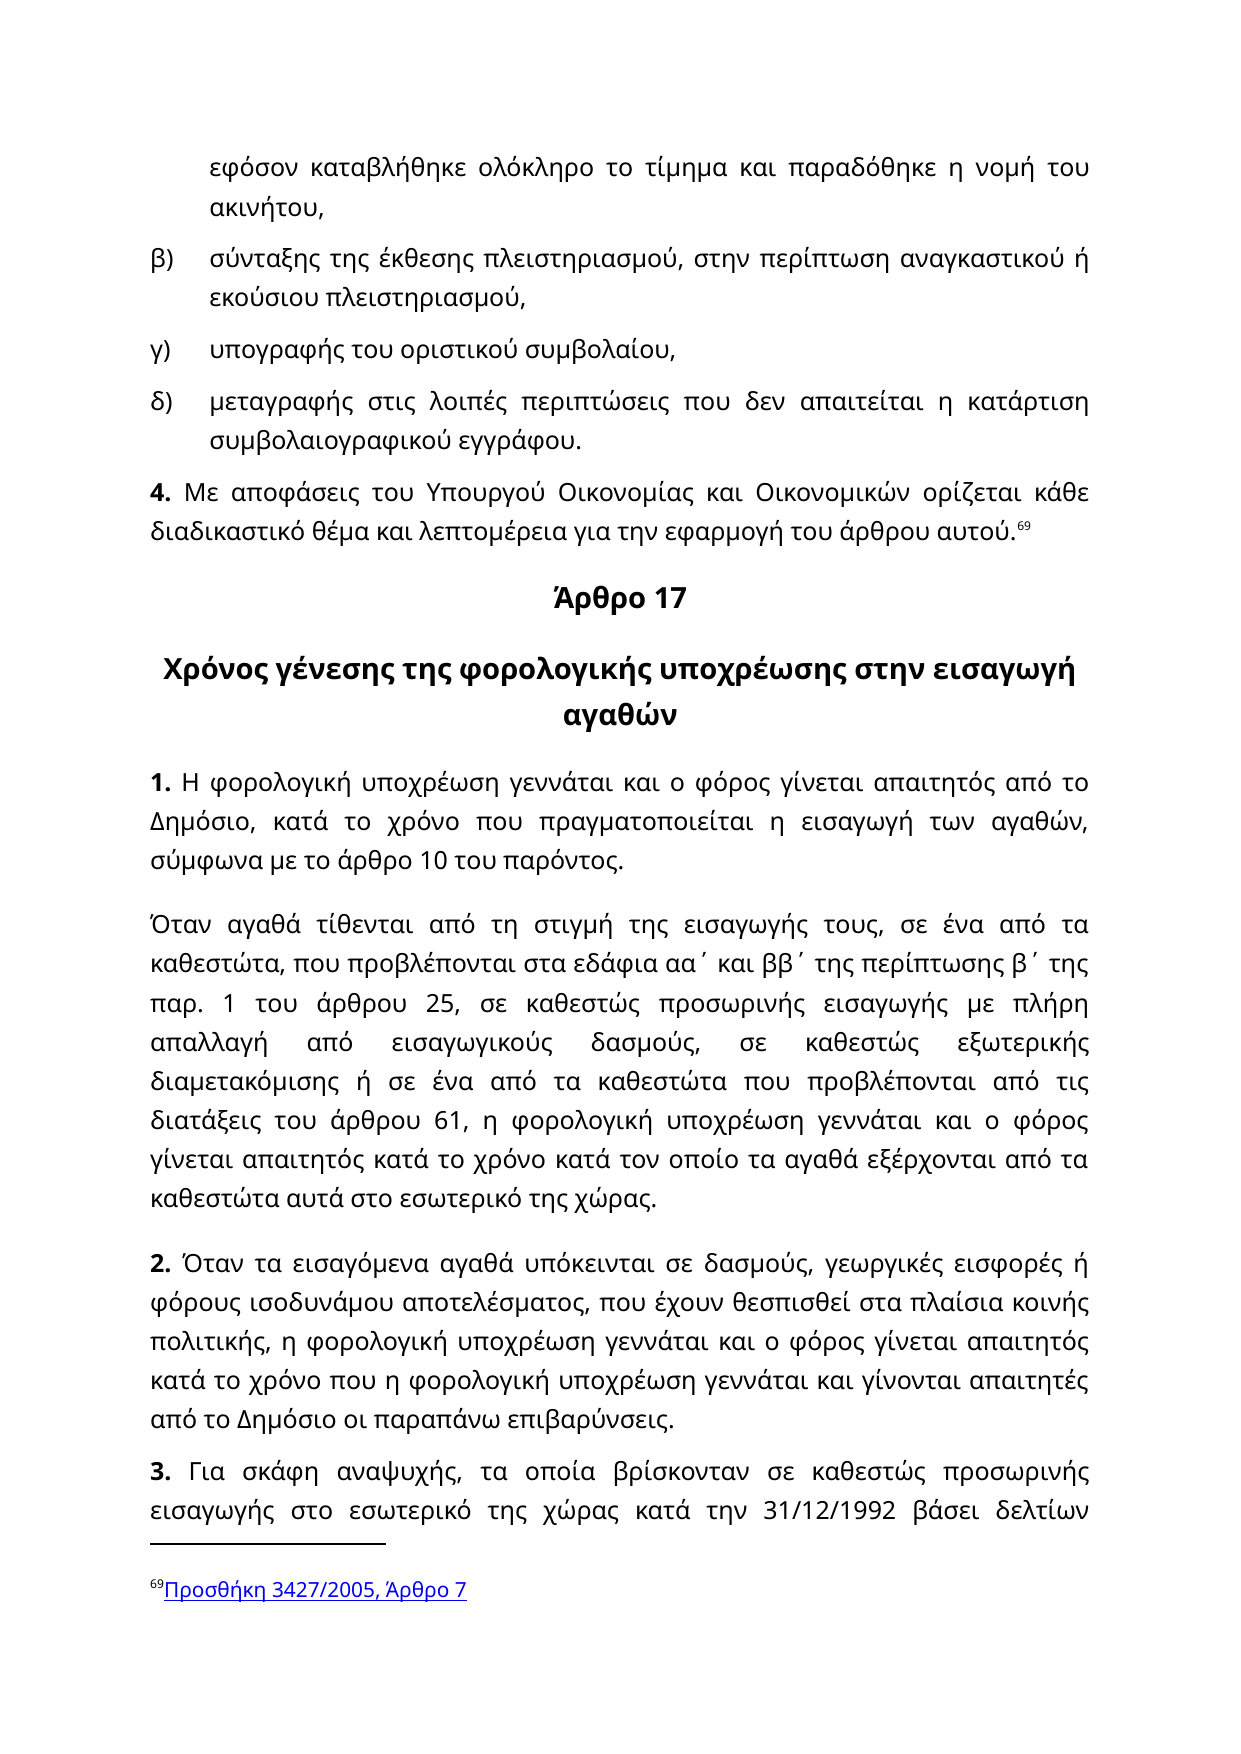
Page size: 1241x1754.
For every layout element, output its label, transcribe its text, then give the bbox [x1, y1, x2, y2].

list δ) μεταγραφής στις λοιπές περιπτώσεις που δεν απαιτείται η κατάρτιση συμβολαιογραφικού εγγράφου. [150, 383, 1090, 457]
text Προσθήκη 3427/2005, Άρθρο 7 [150, 1576, 1090, 1604]
text 1. Η φορολογική υποχρέωση γεννάται και ο φόρος γίνεται απαιτητός από το Δημόσιο, κατά το χρόνο που πραγματοποιείται η εισαγωγή των αγαθών, σύμφωνα με το άρθρο 10 του παρόντος. [150, 764, 1090, 877]
list γ) υπογραφής του οριστικού συμβολαίου, [150, 332, 1090, 366]
text Όταν αγαθά τίθενται από τη στιγμή της εισαγωγής τους, σε ένα από τα καθεστώτα, που προβλέπονται στα εδάφια αα΄ και ββ΄ της περίπτωσης β΄ της παρ. 1 του άρθρου 25, σε καθεστώς προσωρινής εισαγωγής με πλήρη απαλλαγή από εισαγωγικούς δασμούς, σε καθεστώς εξωτερικής διαμετακόμισης ή σε ένα από τα καθεστώτα που προβλέπονται από τις διατάξεις του άρθρου 61, η φορολογική υποχρέωση γεννάται και ο φόρος γίνεται απαιτητός κατά το χρόνο κατά τον οποίο τα αγαθά εξέρχονται από τα καθεστώτα αυτά στο εσωτερικό της χώρας. [150, 907, 1090, 1215]
subtitle Άρθρο 17 [150, 577, 1090, 617]
text 3. Για σκάφη αναψυχής, τα οποία βρίσκονταν σε καθεστώς προσωρινής εισαγωγής στο εσωτερικό της χώρας κατά την 31/12/1992 βάσει δελτίων [150, 1453, 1090, 1527]
list εφόσον καταβλήθηκε ολόκληρο το τίμημα και παραδόθηκε η νομή του ακινήτου, [150, 150, 1090, 223]
text 2. Όταν τα εισαγόμενα αγαθά υπόκεινται σε δασμούς, γεωργικές εισφορές ή φόρους ισοδυνάμου αποτελέσματος, που έχουν θεσπισθεί στα πλαίσια κοινής πολιτικής, η φορολογική υποχρέωση γεννάται και ο φόρος γίνεται απαιτητός κατά το χρόνο που η φορολογική υποχρέωση γεννάται και γίνονται απαιτητές από το Δημόσιο οι παραπάνω επιβαρύνσεις. [150, 1245, 1090, 1436]
subtitle Χρόνος γένεσης της φορολογικής υποχρέωσης στην εισαγωγή αγαθών [150, 648, 1090, 733]
text 4. Με αποφάσεις του Υπουργού Οικονομίας και Οικονομικών ορίζεται κάθε διαδικαστικό θέμα και λεπτομέρεια για την εφαρμογή του άρθρου αυτού. [150, 474, 1090, 547]
list β) σύνταξης της έκθεσης πλειστηριασμού, στην περίπτωση αναγκαστικού ή εκούσιου πλειστηριασμού, [150, 241, 1090, 314]
